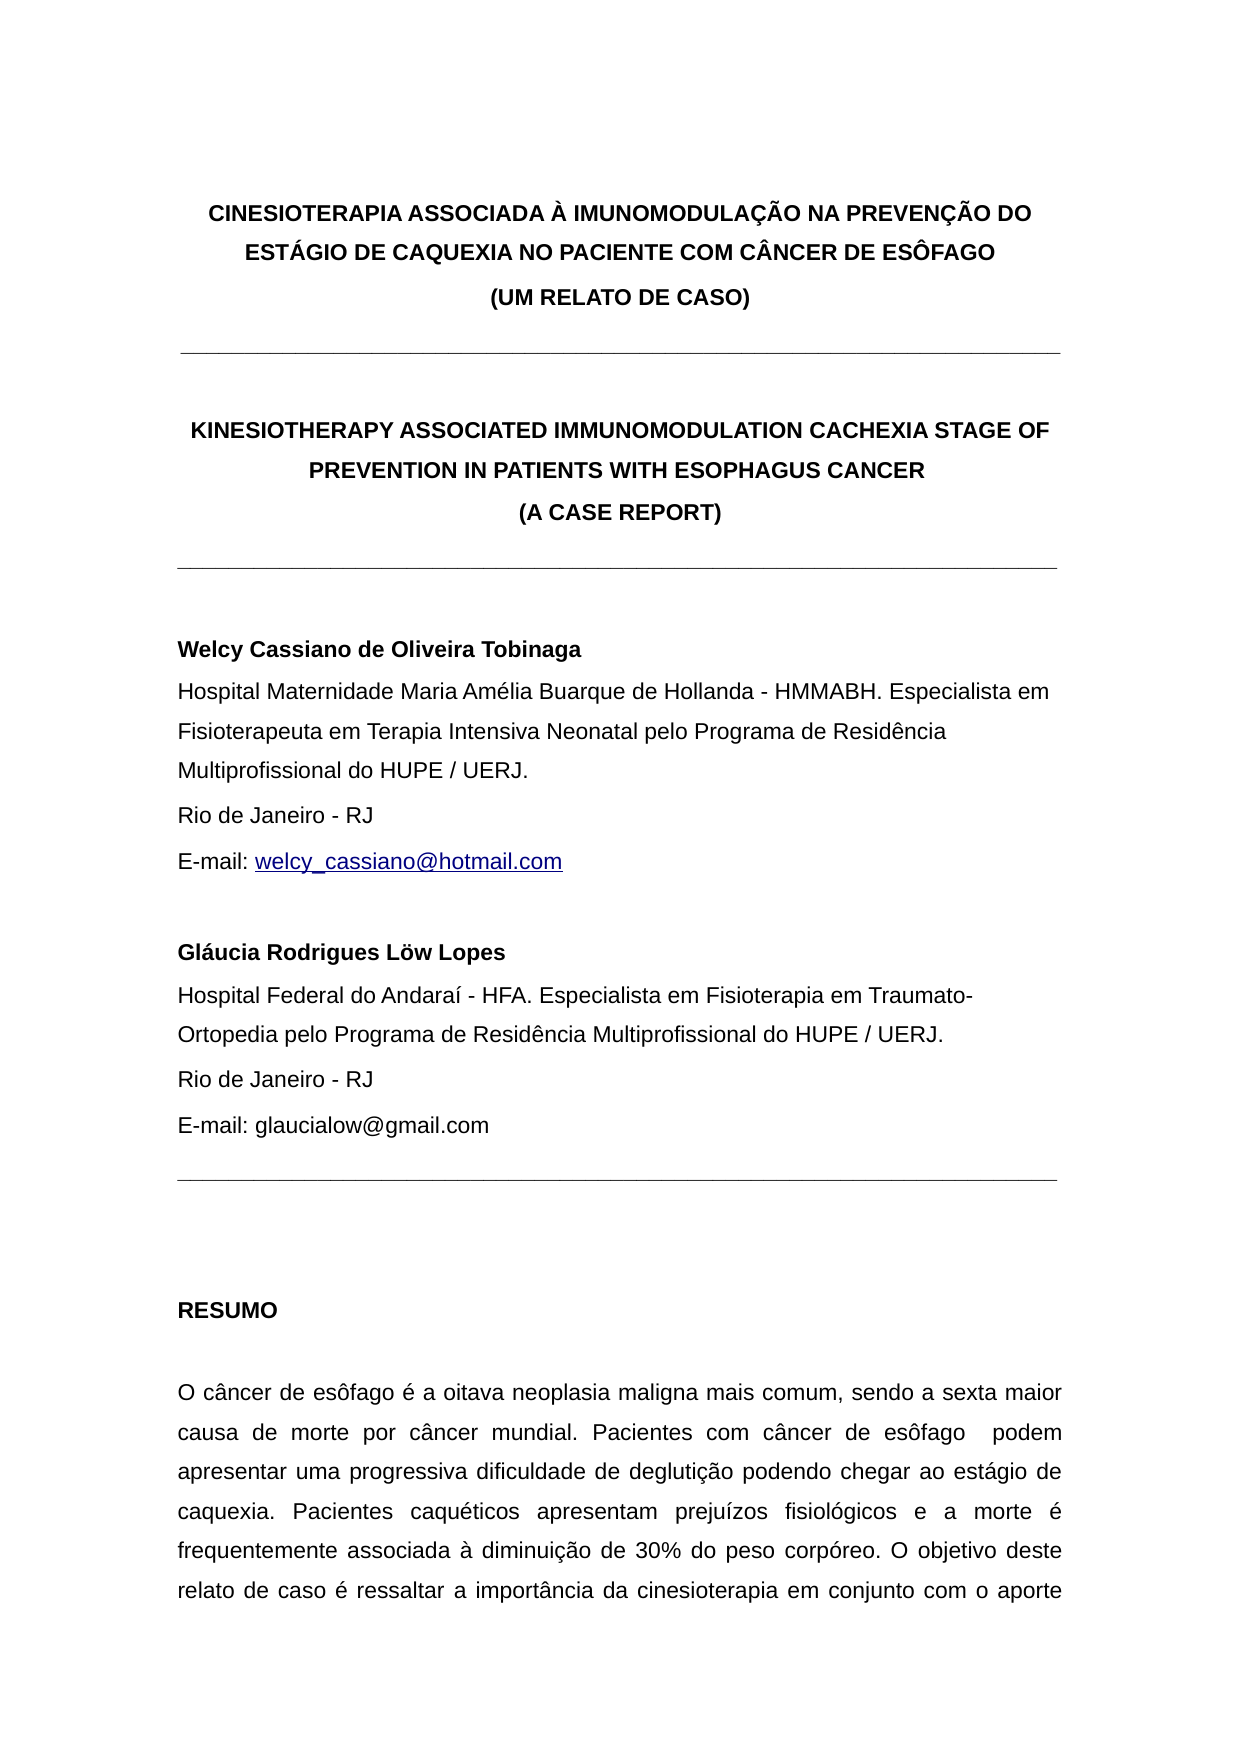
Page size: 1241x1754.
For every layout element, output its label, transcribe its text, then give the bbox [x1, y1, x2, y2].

text Hospital Maternidade Maria Amélia Buarque de Hollanda - HMMABH. Especialista em Fisioterapeuta em Terapia Intensiva Neonatal pelo Programa de Residência Multiprofissional do HUPE / UERJ. [177, 678, 1063, 783]
text E-mail: welcy_cassiano@hotmail.com [177, 848, 1063, 874]
text O câncer de esôfago é a oitava neoplasia maligna mais comum, sendo a sexta maior causa de morte por câncer mundial. Pacientes com câncer de esôfago podem apresentar uma progressiva dificuldade de deglutição podendo chegar ao estágio de caquexia. Pacientes caquéticos apresentam prejuízos fisiológicos e a morte é frequentemente associada à diminuição de 30% do peso corpóreo. O objetivo deste relato de caso é ressaltar a importância da cinesioterapia em conjunto com o aporte [177, 1379, 1063, 1603]
text Gláucia Rodrigues Löw Lopes [177, 939, 1063, 966]
text Rio de Janeiro - RJ [177, 802, 1063, 829]
text Welcy Cassiano de Oliveira Tobinaga [177, 636, 1063, 662]
text (A CASE REPORT) [177, 499, 1063, 526]
text RESUMO [177, 1297, 1063, 1324]
text CINESIOTERAPIA ASSOCIADA À IMUNOMODULAÇÃO NA PREVENÇÃO DO ESTÁGIO DE CAQUEXIA NO PACIENTE COM CÂNCER DE ESÔFAGO [177, 199, 1063, 265]
text Hospital Federal do Andaraí - HFA. Especialista em Fisioterapia em Traumato-Ortopedia pelo Programa de Residência Multiprofissional do HUPE / UERJ. [177, 982, 1063, 1047]
text Rio de Janeiro - RJ [177, 1066, 1063, 1093]
text (UM RELATO DE CASO) [177, 284, 1063, 311]
text _____________________________________________________________________ [177, 544, 1063, 571]
text _____________________________________________________________________ [177, 1157, 1063, 1183]
text KINESIOTHERAPY ASSOCIATED IMMUNOMODULATION CACHEXIA STAGE OF PREVENTION IN PATIENTS WITH ESOPHAGUS CANCER [177, 417, 1063, 483]
text _____________________________________________________________________ [177, 329, 1063, 356]
text E-mail: glaucialow@gmail.com [177, 1112, 1063, 1138]
